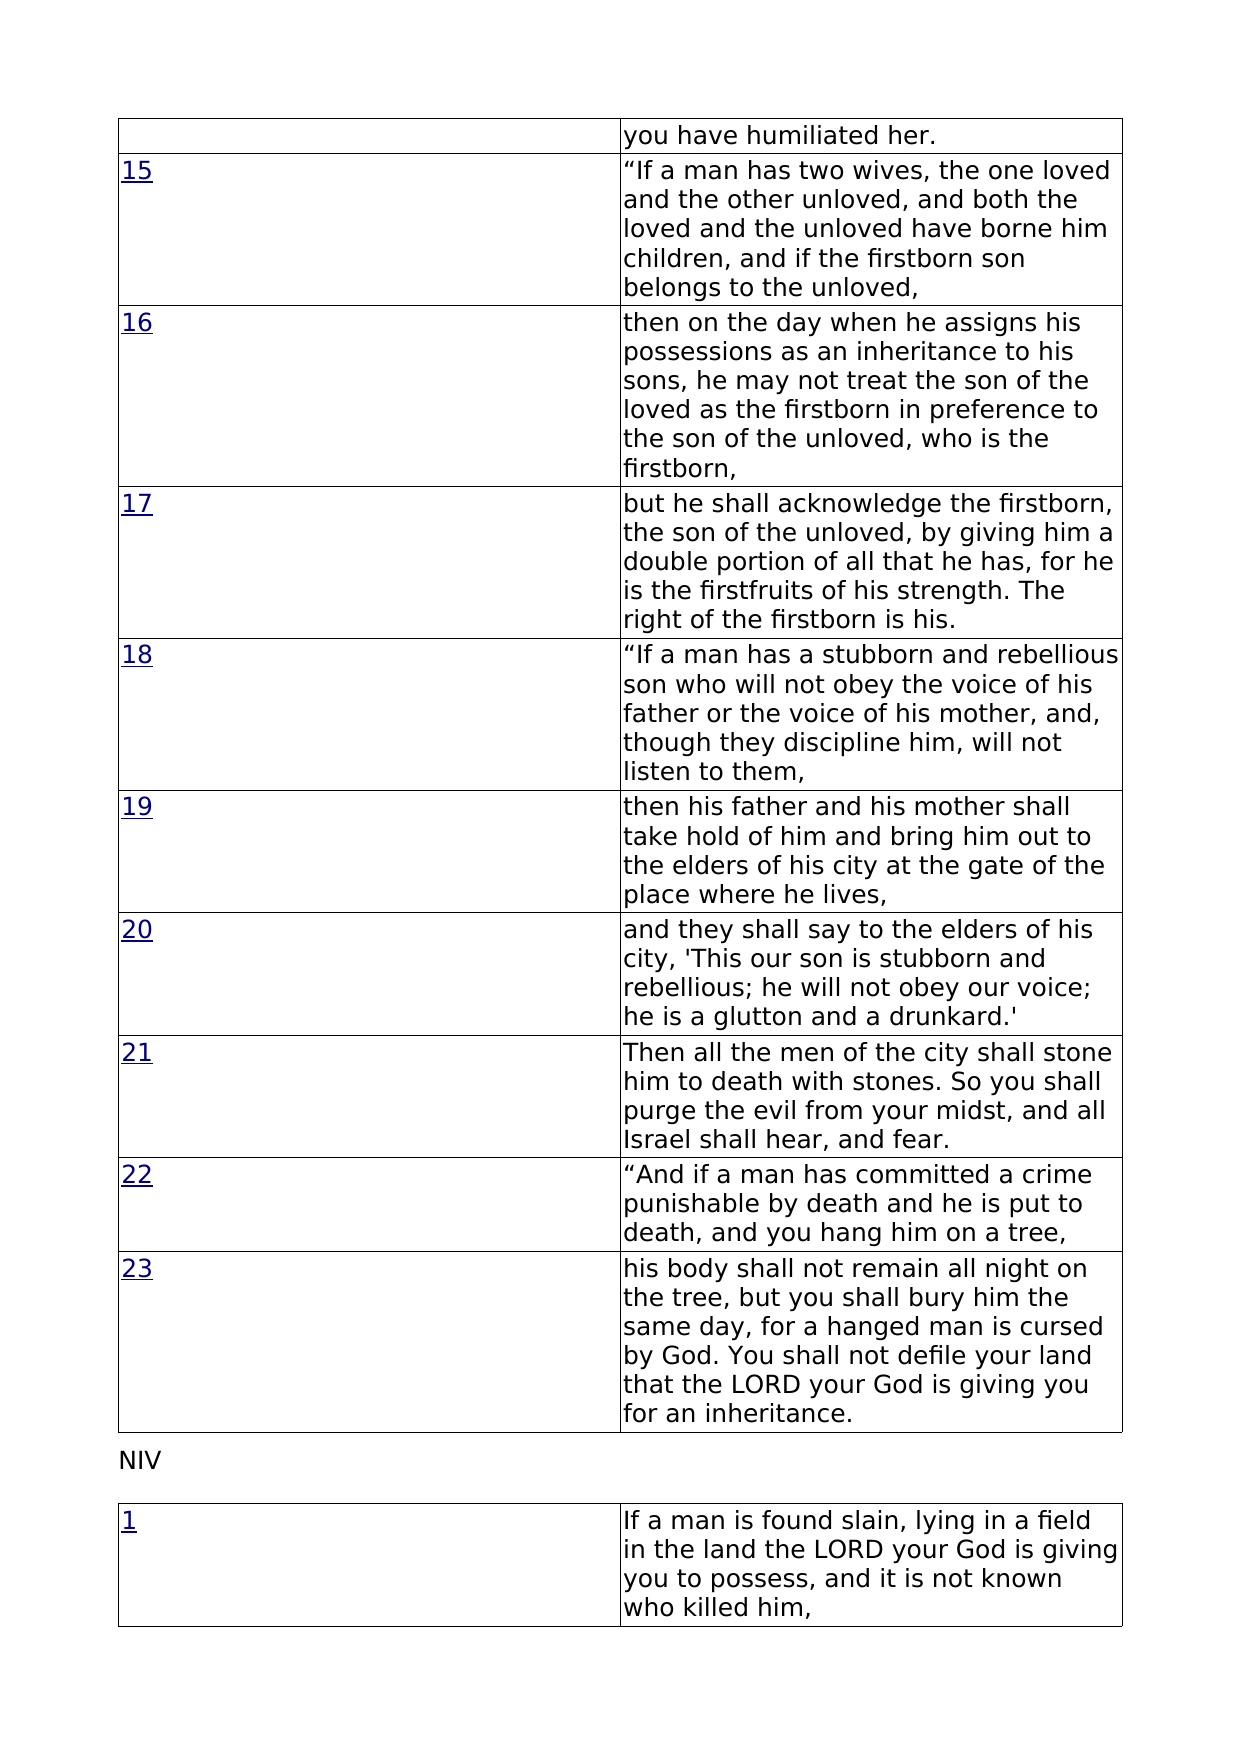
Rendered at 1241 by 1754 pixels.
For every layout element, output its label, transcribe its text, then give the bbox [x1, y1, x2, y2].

table_header 1 [119, 1504, 620, 1626]
table_cell [119, 119, 620, 153]
table_cell then on the day when he assigns his possessions as an inheritance to his sons, he may not treat the son of the loved as the firstborn in preference to the son of the unloved, who is the firstborn, [621, 306, 1122, 486]
table_cell “And if a man has committed a crime punishable by death and he is put to death, and you hang him on a tree, [621, 1158, 1122, 1251]
table_cell 19 [119, 791, 620, 912]
table_cell his body shall not remain all night on the tree, but you shall bury him the same day, for a hanged man is cursed by God. You shall not defile your land that the LORD your God is giving you for an inheritance. [621, 1252, 1122, 1432]
table_cell 15 [119, 154, 620, 305]
table_cell then his father and his mother shall take hold of him and bring him out to the elders of his city at the gate of the place where he lives, [621, 791, 1122, 912]
text NIV [118, 1447, 1122, 1476]
table_cell but he shall acknowledge the firstborn, the son of the unloved, by giving him a double portion of all that he has, for he is the firstfruits of his strength. The right of the firstborn is his. [621, 487, 1122, 638]
table_cell 16 [119, 306, 620, 486]
table_cell 20 [119, 913, 620, 1035]
table_cell you have humiliated her. [621, 119, 1122, 153]
table_cell 23 [119, 1252, 620, 1432]
table_cell Then all the men of the city shall stone him to death with stones. So you shall purge the evil from your midst, and all Israel shall hear, and fear. [621, 1036, 1122, 1157]
table_cell “If a man has two wives, the one loved and the other unloved, and both the loved and the unloved have borne him children, and if the firstborn son belongs to the unloved, [621, 154, 1122, 305]
table_cell and they shall say to the elders of his city, 'This our son is stubborn and rebellious; he will not obey our voice; he is a glutton and a drunkard.' [621, 913, 1122, 1035]
table_cell “If a man has a stubborn and rebellious son who will not obey the voice of his father or the voice of his mother, and, though they discipline him, will not listen to them, [621, 639, 1122, 789]
table_cell 21 [119, 1036, 620, 1157]
table_cell 22 [119, 1158, 620, 1251]
table_cell 18 [119, 639, 620, 789]
table_cell 17 [119, 487, 620, 638]
table_header If a man is found slain, lying in a field in the land the LORD your God is giving you to possess, and it is not known who killed him, [621, 1504, 1122, 1626]
